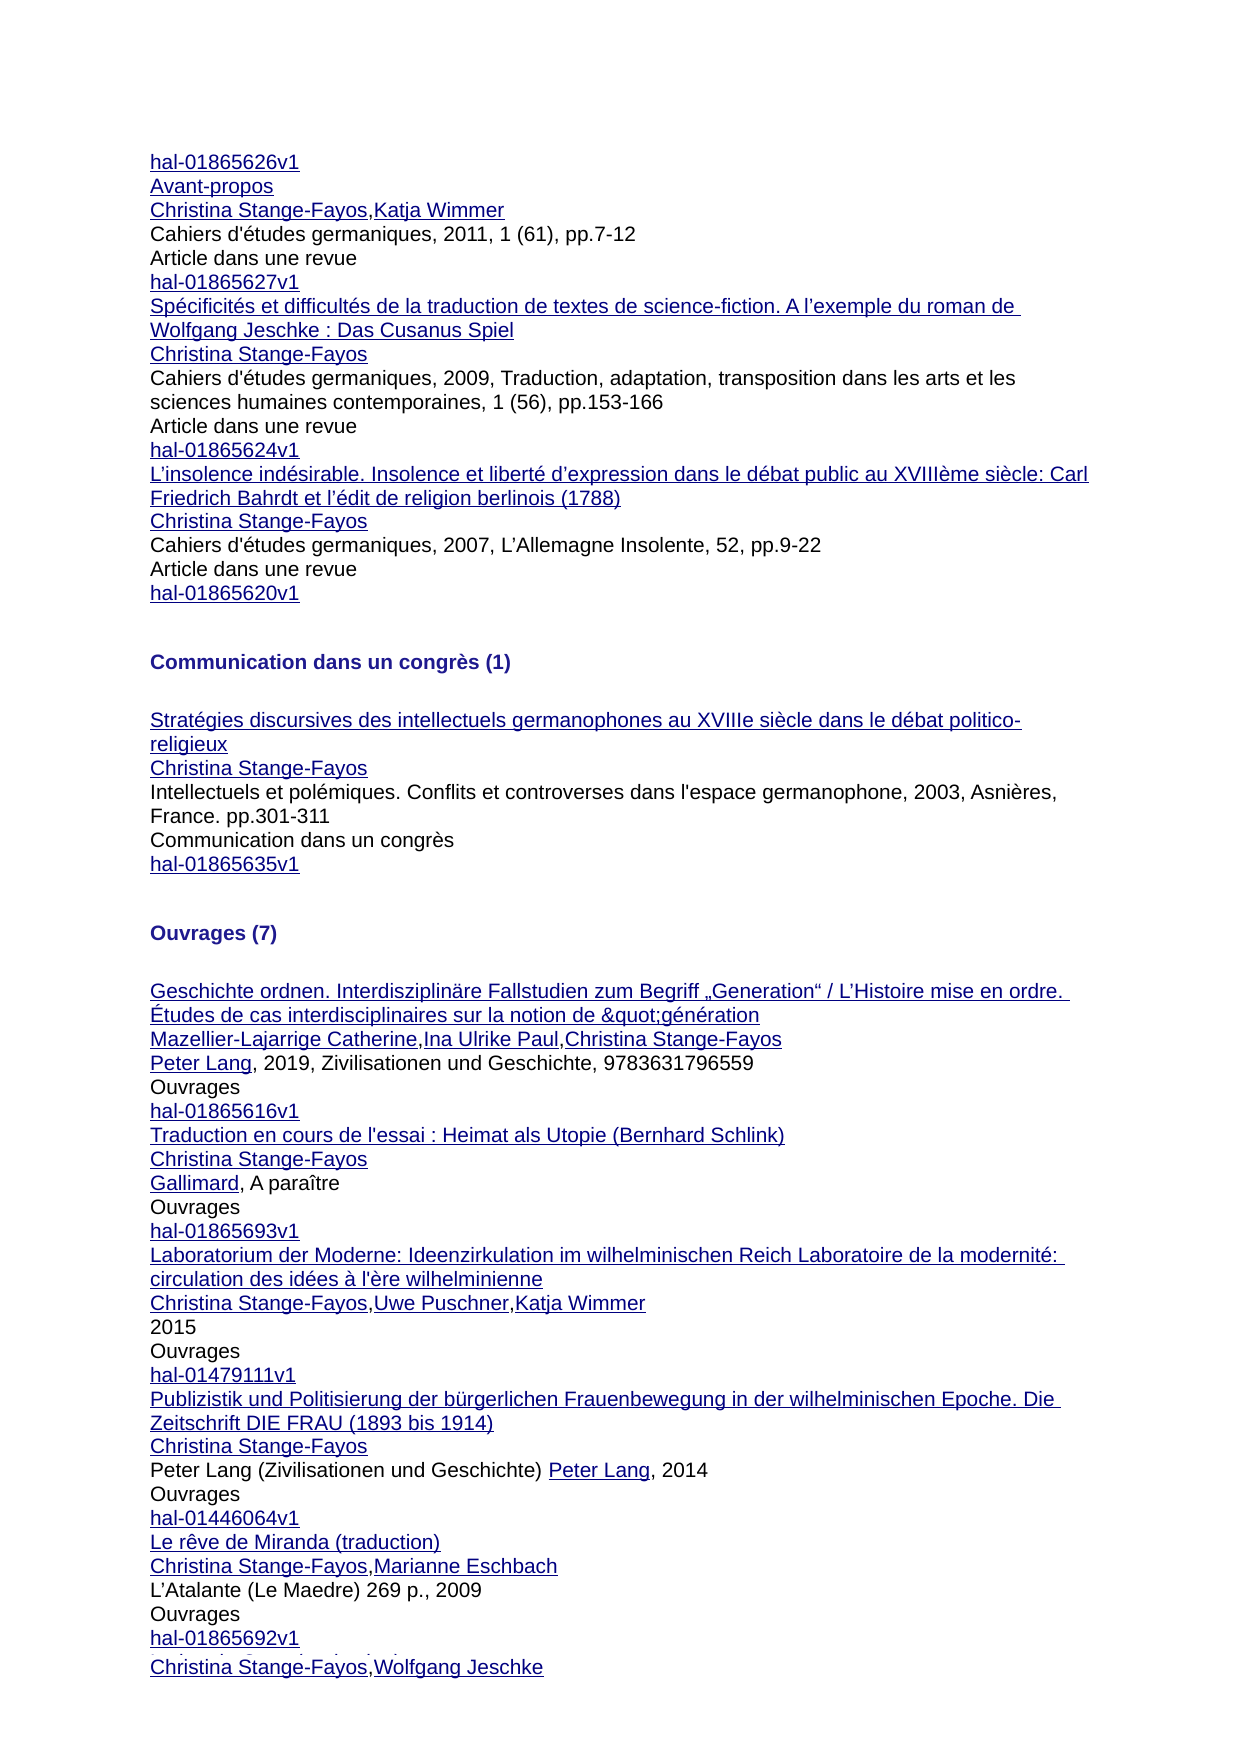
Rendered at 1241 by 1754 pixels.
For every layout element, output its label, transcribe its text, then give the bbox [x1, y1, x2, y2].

table_cell L’insolence indésirable. Insolence et liberté d’expression dans le débat public au XVIIIème siècle: Carl Friedrich Bahrdt et l’édit de religion berlinois (1788) Christina Stange-Fayos Cahiers d'études germaniques, 2007, L’Allemagne Insolente, 52, pp.9-22 Article dans une revue hal-01865620v1 [150, 461, 1090, 605]
table_cell Le rêve de Miranda (traduction) Christina Stange-Fayos,Marianne Eschbach L’Atalante (Le Maedre) 269 p., 2009 Ouvrages hal-01865692v1 [150, 1530, 1090, 1650]
table_header Stratégies discursives des intellectuels germanophones au XVIIIe siècle dans le débat politico-religieux Christina Stange-Fayos Intellectuels et polémiques. Conflits et controverses dans l'espace germanophone, 2003, Asnières, France. pp.301-311 Communication dans un congrès hal-01865635v1 [150, 708, 1090, 876]
table_cell Spécificités et difficultés de la traduction de textes de science-fiction. A l’exemple du roman de Wolfgang Jeschke : Das Cusanus Spiel Christina Stange-Fayos Cahiers d'études germaniques, 2009, Traduction, adaptation, transposition dans les arts et les sciences humaines contemporaines, 1 (56), pp.153-166 Article dans une revue hal-01865624v1 [150, 294, 1090, 461]
table_cell Laboratorium der Moderne: Ideenzirkulation im wilhelminischen Reich Laboratoire de la modernité: circulation des idées à l'ère wilhelminienne Christina Stange-Fayos,Uwe Puschner,Katja Wimmer 2015 Ouvrages hal-01479111v1 [150, 1243, 1090, 1386]
table_header Geschichte ordnen. Interdisziplinäre Fallstudien zum Begriff „Generation“ / L’Histoire mise en ordre. Études de cas interdisciplinaires sur la notion de &quot;génération Mazellier-Lajarrige Catherine,Ina Ulrike Paul,Christina Stange-Fayos Peter Lang, 2019, Zivilisationen und Geschichte, 9783631796559 Ouvrages hal-01865616v1 [150, 979, 1090, 1123]
table_cell Traduction en cours de l'essai : Heimat als Utopie (Bernhard Schlink) Christina Stange-Fayos Gallimard, A paraître Ouvrages hal-01865693v1 [150, 1123, 1090, 1243]
table_cell hal-01865626v1 [150, 150, 1090, 174]
table_cell Le jeu de Cuse (traduction) Christina Stange-Fayos,Wolfgang Jeschke L’Atalante (La Dentelle du Cygne) 636 p., 2008 Ouvrages hal-01865691v1 [150, 1650, 1090, 1679]
subtitle Ouvrages (7) [150, 921, 1090, 945]
table_cell Publizistik und Politisierung der bürgerlichen Frauenbewegung in der wilhelminischen Epoche. Die Zeitschrift DIE FRAU (1893 bis 1914) Christina Stange-Fayos Peter Lang (Zivilisationen und Geschichte) Peter Lang, 2014 Ouvrages hal-01446064v1 [150, 1386, 1090, 1530]
subtitle Communication dans un congrès (1) [150, 650, 1090, 674]
table_cell Avant-propos Christina Stange-Fayos,Katja Wimmer Cahiers d'études germaniques, 2011, 1 (61), pp.7-12 Article dans une revue hal-01865627v1 [150, 174, 1090, 294]
